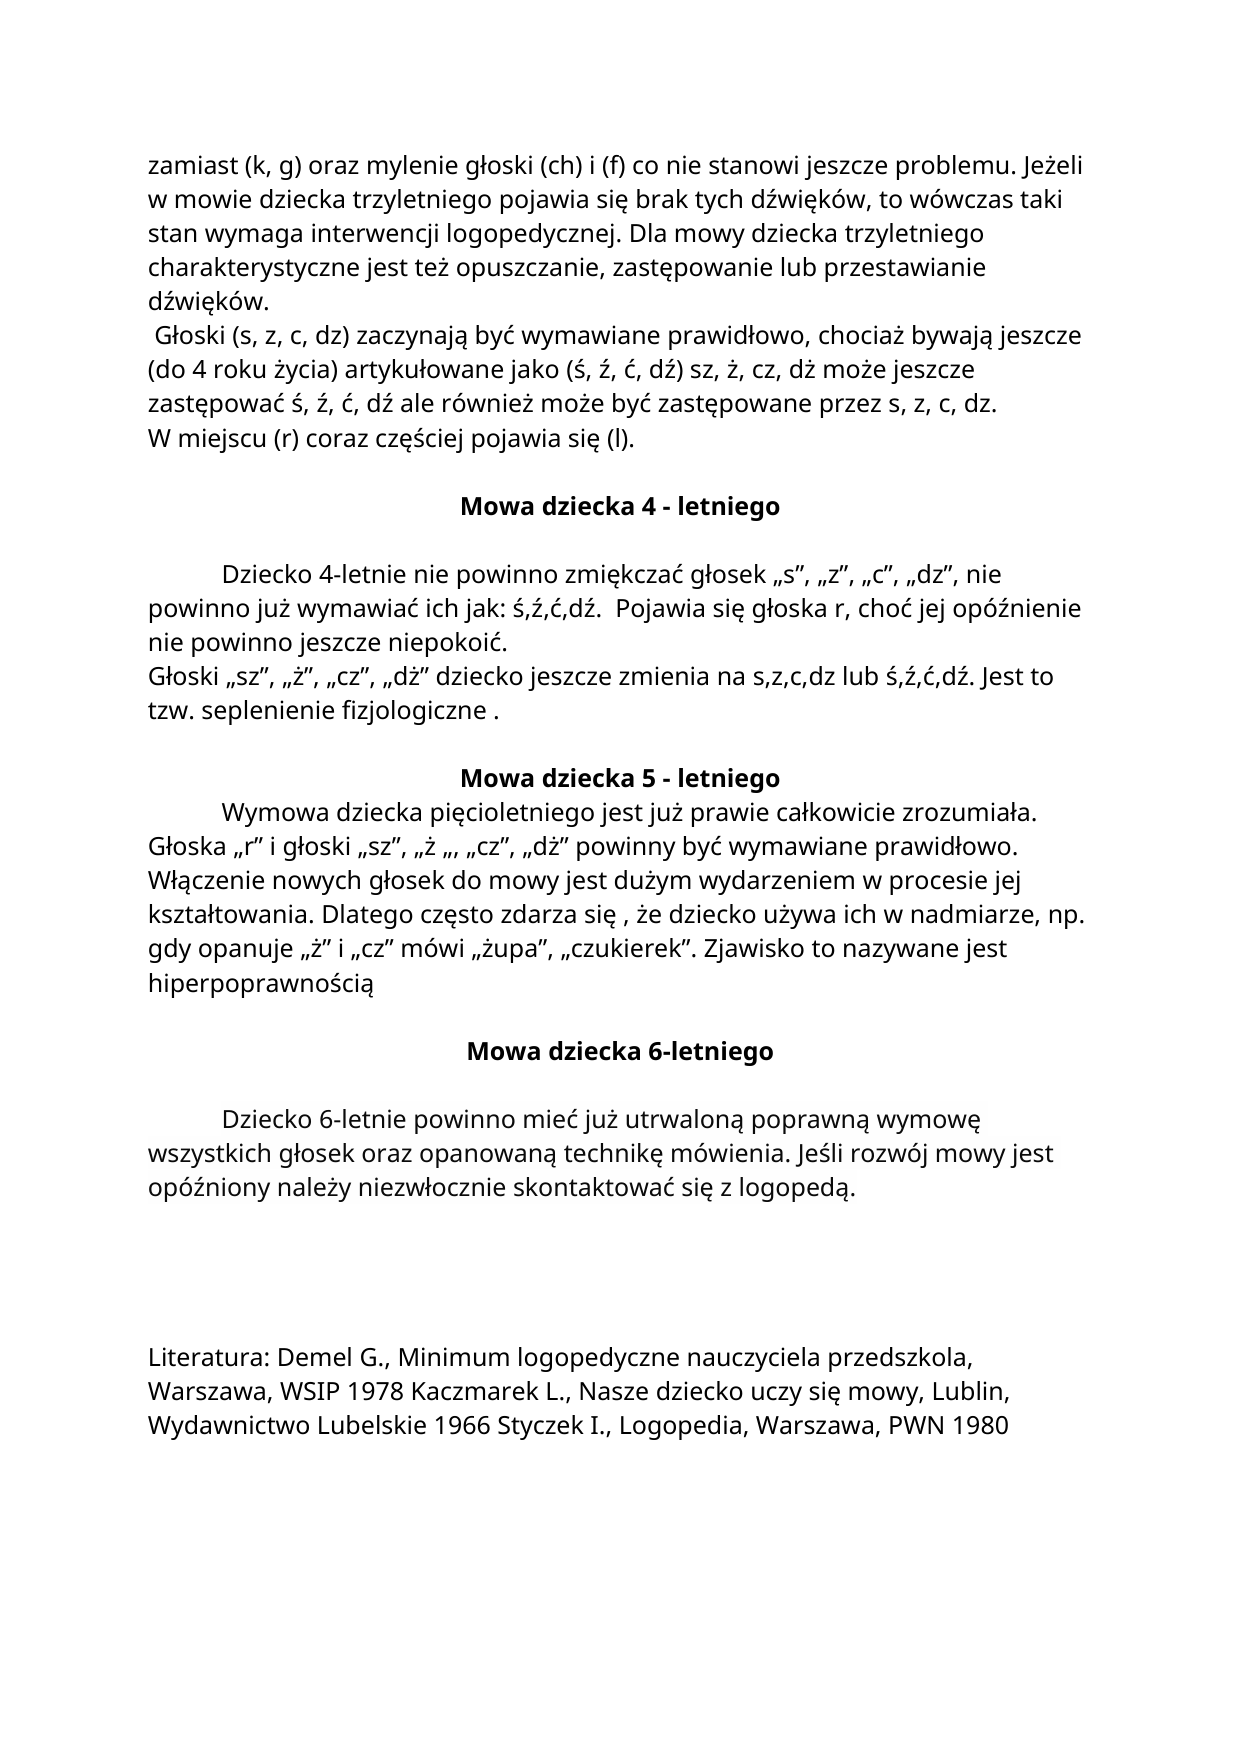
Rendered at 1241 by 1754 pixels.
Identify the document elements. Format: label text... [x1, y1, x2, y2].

text Mowa dziecka 5 - letniego [148, 761, 1092, 795]
text Wymowa dziecka pięcioletniego jest już prawie całkowicie zrozumiała. Głoska „r” i głoski „sz”, „ż „, „cz”, „dż” powinny być wymawiane prawidłowo. [148, 795, 1092, 863]
text Literatura: Demel G., Minimum logopedyczne nauczyciela przedszkola, Warszawa, WSIP 1978 Kaczmarek L., Nasze dziecko uczy się mowy, Lublin, Wydawnictwo Lubelskie 1966 Styczek I., Logopedia, Warszawa, PWN 1980 [148, 1340, 1092, 1442]
text zamiast (k, g) oraz mylenie głoski (ch) i (f) co nie stanowi jeszcze problemu. Jeżeli w mowie dziecka trzyletniego pojawia się brak tych dźwięków, to wówczas taki stan wymaga interwencji logopedycznej. Dla mowy dziecka trzyletniego charakterystyczne jest też opuszczanie, zastępowanie lub przestawianie dźwięków. [148, 148, 1092, 318]
text Głoski „sz”, „ż”, „cz”, „dż” dziecko jeszcze zmienia na s,z,c,dz lub ś,ź,ć,dź. Jest to tzw. seplenienie fizjologiczne . [148, 659, 1092, 727]
text Mowa dziecka 4 - letniego [148, 488, 1092, 522]
text Mowa dziecka 6-letniego [148, 1033, 1092, 1067]
text W miejscu (r) coraz częściej pojawia się (l). [148, 420, 1092, 454]
text Głoski (s, z, c, dz) zaczynają być wymawiane prawidłowo, chociaż bywają jeszcze (do 4 roku życia) artykułowane jako (ś, ź, ć, dź) sz, ż, cz, dż może jeszcze zastępować ś, ź, ć, dź ale również może być zastępowane przez s, z, c, dz. [148, 318, 1092, 420]
text Dziecko 6-letnie powinno mieć już utrwaloną poprawną wymowę wszystkich głosek oraz opanowaną technikę mówienia. Jeśli rozwój mowy jest opóźniony należy niezwłocznie skontaktować się z logopedą. [148, 1101, 1092, 1204]
text Dziecko 4-letnie nie powinno zmiękczać głosek „s”, „z”, „c”, „dz”, nie powinno już wymawiać ich jak: ś,ź,ć,dź. Pojawia się głoska r, choć jej opóźnienie nie powinno jeszcze niepokoić. [148, 556, 1092, 659]
text Włączenie nowych głosek do mowy jest dużym wydarzeniem w procesie jej kształtowania. Dlatego często zdarza się , że dziecko używa ich w nadmiarze, np. gdy opanuje „ż” i „cz” mówi „żupa”, „czukierek”. Zjawisko to nazywane jest hiperpoprawnością [148, 863, 1092, 999]
